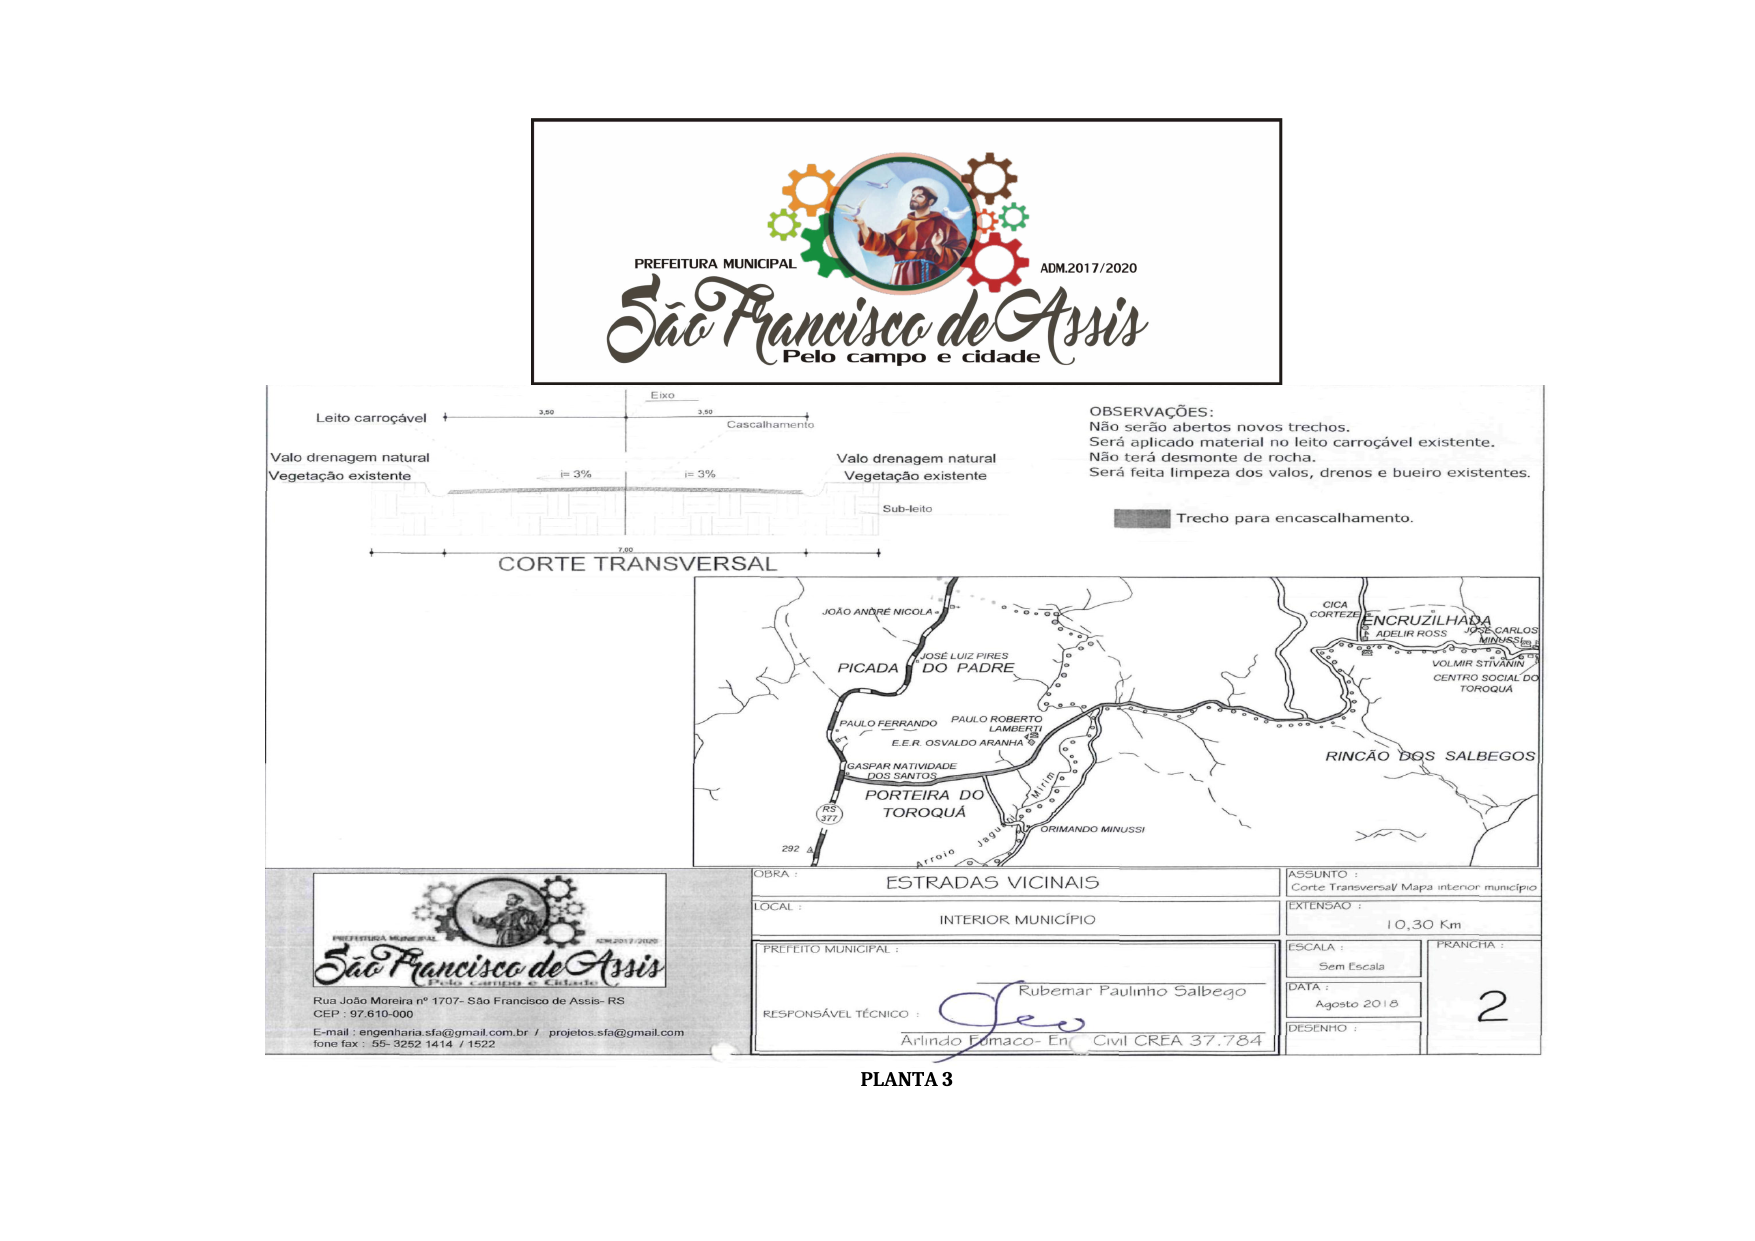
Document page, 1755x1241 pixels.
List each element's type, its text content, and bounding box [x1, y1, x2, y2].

text PLANTA 3 [148, 1068, 1666, 1092]
